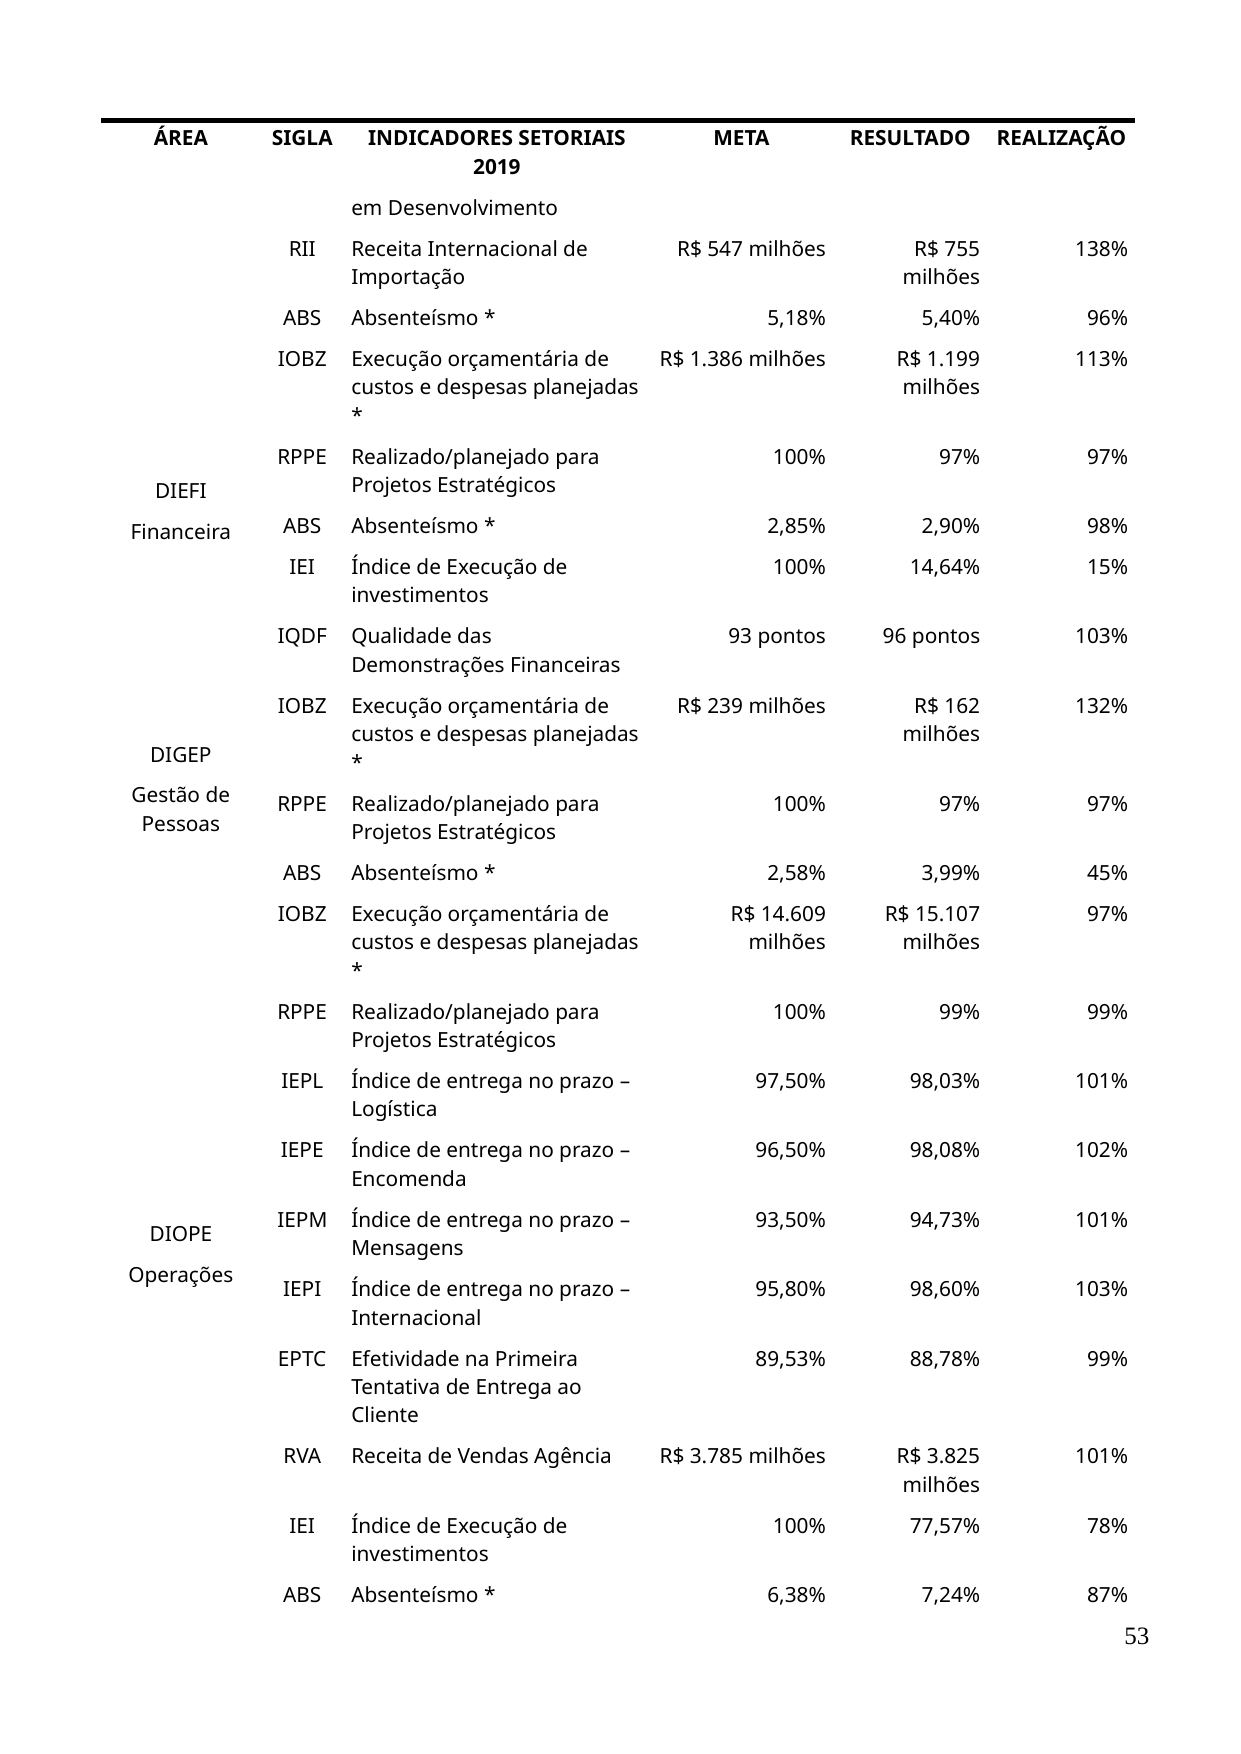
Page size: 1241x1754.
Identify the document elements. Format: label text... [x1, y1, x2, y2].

table_cell ABS [260, 291, 344, 331]
table_cell em Desenvolvimento [344, 180, 650, 221]
table_cell DIGEP Gestão de Pessoas [101, 678, 260, 886]
table_cell 2,85% [650, 499, 833, 539]
table_cell 87% [987, 1568, 1135, 1609]
table_cell R$ 3.785 milhões [650, 1429, 833, 1498]
table_header RESULTADO [833, 123, 987, 180]
table_cell ABS [260, 846, 344, 886]
table_cell 96,50% [650, 1123, 833, 1192]
table_cell 98,03% [833, 1054, 987, 1123]
table_cell 14,64% [833, 540, 987, 609]
table_cell IOBZ [260, 678, 344, 776]
table_cell 101% [987, 1193, 1135, 1262]
table_cell 132% [987, 678, 1135, 776]
table_cell 113% [987, 331, 1135, 429]
table_cell 97% [987, 776, 1135, 846]
table_cell Execução orçamentária de custos e despesas planejadas * [344, 331, 650, 429]
table_cell IEPI [260, 1262, 344, 1331]
table_header SIGLA [260, 123, 344, 180]
table_cell R$ 3.825 milhões [833, 1429, 987, 1498]
table_cell 97% [987, 429, 1135, 499]
table_cell RII [260, 221, 344, 291]
table_cell IEI [260, 540, 344, 609]
table_cell R$ 14.609 milhões [650, 886, 833, 984]
table_cell [260, 180, 344, 221]
table_cell R$ 755 milhões [833, 221, 987, 291]
table_cell Índice de entrega no prazo – Mensagens [344, 1193, 650, 1262]
table_cell ABS [260, 499, 344, 539]
table_cell Qualidade das Demonstrações Financeiras [344, 609, 650, 678]
table_cell Absenteísmo * [344, 291, 650, 331]
table_cell 100% [650, 984, 833, 1054]
table_cell IQDF [260, 609, 344, 678]
table_cell 6,38% [650, 1568, 833, 1609]
table_cell 138% [987, 221, 1135, 291]
table_cell R$ 1.199 milhões [833, 331, 987, 429]
table_cell 95,80% [650, 1262, 833, 1331]
table_cell Absenteísmo * [344, 846, 650, 886]
table_cell Realizado/planejado para Projetos Estratégicos [344, 776, 650, 846]
table_header INDICADORES SETORIAIS 2019 [344, 123, 650, 180]
table_cell EPTC [260, 1331, 344, 1429]
table_cell 103% [987, 1262, 1135, 1331]
table_cell 5,40% [833, 291, 987, 331]
table_cell Absenteísmo * [344, 499, 650, 539]
table_cell 45% [987, 846, 1135, 886]
table_cell RPPE [260, 776, 344, 846]
table_cell 98,08% [833, 1123, 987, 1192]
table_header REALIZAÇÃO [987, 123, 1135, 180]
table_cell 89,53% [650, 1331, 833, 1429]
table_cell 99% [987, 1331, 1135, 1429]
table_cell R$ 162 milhões [833, 678, 987, 776]
table_cell 100% [650, 540, 833, 609]
table_header META [650, 123, 833, 180]
table_cell 102% [987, 1123, 1135, 1192]
table_cell R$ 547 milhões [650, 221, 833, 291]
table_cell 101% [987, 1054, 1135, 1123]
table_cell IEPE [260, 1123, 344, 1192]
table_cell [833, 180, 987, 221]
table_cell IOBZ [260, 886, 344, 984]
table_cell 2,90% [833, 499, 987, 539]
table_cell 98,60% [833, 1262, 987, 1331]
table_cell [101, 180, 260, 331]
table_cell 93,50% [650, 1193, 833, 1262]
table_cell 3,99% [833, 846, 987, 886]
table_cell 96 pontos [833, 609, 987, 678]
table_cell 97% [833, 776, 987, 846]
table_cell ABS [260, 1568, 344, 1609]
table_cell 99% [833, 984, 987, 1054]
table_cell 5,18% [650, 291, 833, 331]
table_cell Execução orçamentária de custos e despesas planejadas * [344, 678, 650, 776]
table_cell RVA [260, 1429, 344, 1498]
table_cell [650, 180, 833, 221]
table_cell DIOPE Operações [101, 886, 260, 1609]
table_cell 96% [987, 291, 1135, 331]
table_cell R$ 1.386 milhões [650, 331, 833, 429]
table_cell IOBZ [260, 331, 344, 429]
table_cell Índice de Execução de investimentos [344, 540, 650, 609]
table_cell IEPM [260, 1193, 344, 1262]
table_cell Índice de entrega no prazo – Logística [344, 1054, 650, 1123]
table_cell Receita de Vendas Agência [344, 1429, 650, 1498]
table_cell 99% [987, 984, 1135, 1054]
table_cell Receita Internacional de Importação [344, 221, 650, 291]
table_cell 88,78% [833, 1331, 987, 1429]
table_cell DIEFI Financeira [101, 331, 260, 678]
table_cell 93 pontos [650, 609, 833, 678]
table_cell [987, 180, 1135, 221]
table_cell Índice de entrega no prazo – Internacional [344, 1262, 650, 1331]
table_cell Índice de entrega no prazo – Encomenda [344, 1123, 650, 1192]
table_cell Execução orçamentária de custos e despesas planejadas * [344, 886, 650, 984]
table_cell 78% [987, 1498, 1135, 1568]
table_cell Índice de Execução de investimentos [344, 1498, 650, 1568]
table_cell RPPE [260, 984, 344, 1054]
table_cell Realizado/planejado para Projetos Estratégicos [344, 429, 650, 499]
table_cell IEPL [260, 1054, 344, 1123]
table_cell 97% [833, 429, 987, 499]
table_cell Realizado/planejado para Projetos Estratégicos [344, 984, 650, 1054]
table_cell 7,24% [833, 1568, 987, 1609]
table_cell 103% [987, 609, 1135, 678]
table_header ÁREA [101, 123, 260, 180]
table_cell 98% [987, 499, 1135, 539]
table_cell 15% [987, 540, 1135, 609]
table_cell 100% [650, 1498, 833, 1568]
table_cell 101% [987, 1429, 1135, 1498]
table_cell 94,73% [833, 1193, 987, 1262]
table_cell Absenteísmo * [344, 1568, 650, 1609]
table_cell 100% [650, 429, 833, 499]
table_cell RPPE [260, 429, 344, 499]
table_cell R$ 239 milhões [650, 678, 833, 776]
table_cell 97% [987, 886, 1135, 984]
table_cell IEI [260, 1498, 344, 1568]
table_cell Efetividade na Primeira Tentativa de Entrega ao Cliente [344, 1331, 650, 1429]
table_cell R$ 15.107 milhões [833, 886, 987, 984]
table_cell 2,58% [650, 846, 833, 886]
table_cell 77,57% [833, 1498, 987, 1568]
table_cell 100% [650, 776, 833, 846]
table_cell 97,50% [650, 1054, 833, 1123]
